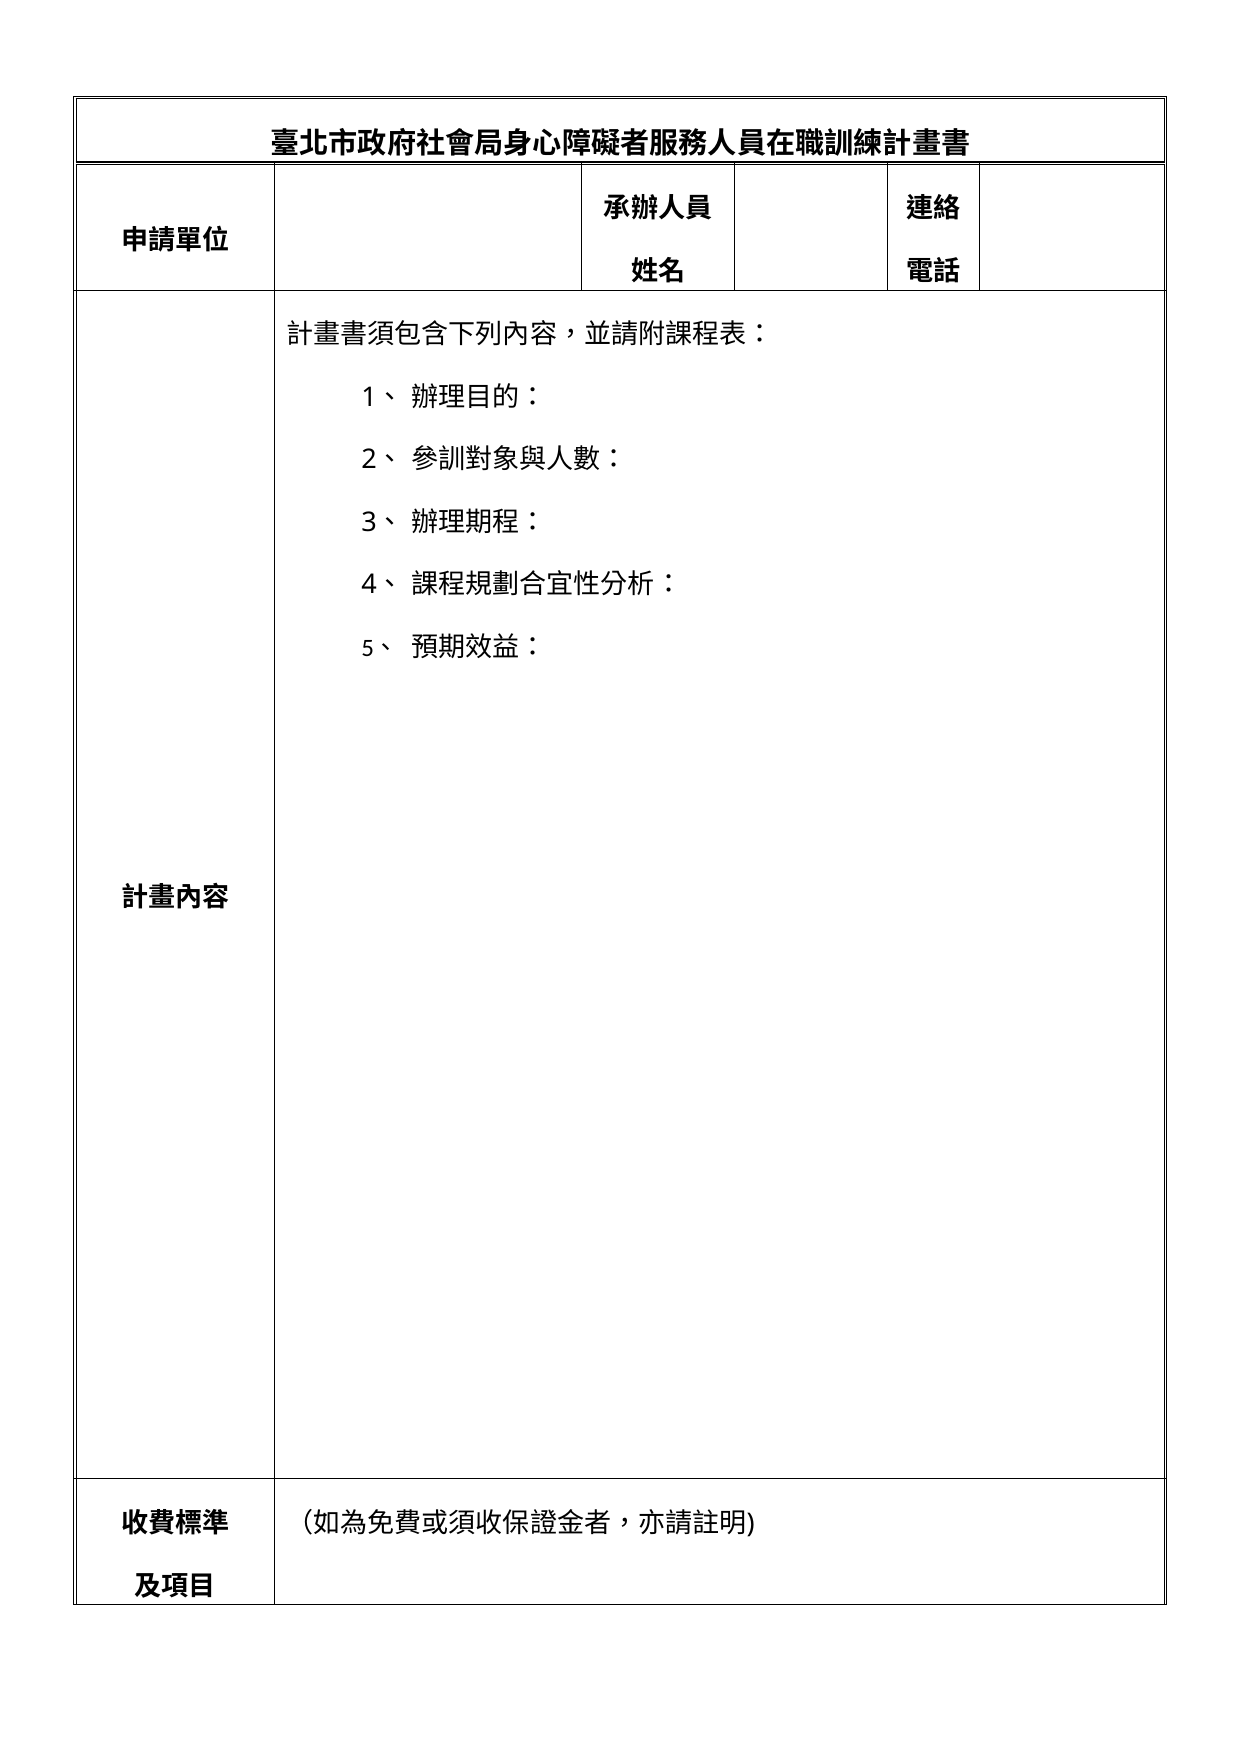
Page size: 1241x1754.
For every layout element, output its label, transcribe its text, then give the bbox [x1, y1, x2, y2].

table_cell 計畫內容 [77, 291, 274, 1478]
table_cell 申請單位 [77, 165, 274, 289]
table_cell [980, 165, 1164, 289]
table_cell [735, 165, 887, 289]
table_cell 承辦人員姓名 [582, 165, 734, 289]
table_cell 連絡 電話 [888, 165, 979, 289]
table_cell 計畫書須包含下列內容，並請附課程表： 辦理目的： 參訓對象與人數： 辦理期程： 課程規劃合宜性分析： 預期效益： [275, 291, 1164, 1478]
table_cell 收費標準 及項目 [77, 1479, 274, 1604]
table_cell [275, 165, 581, 289]
table_cell （如為免費或須收保證金者，亦請註明) [275, 1479, 1164, 1604]
table_header 臺北市政府社會局身心障礙者服務人員在職訓練計畫書 [77, 99, 1164, 161]
